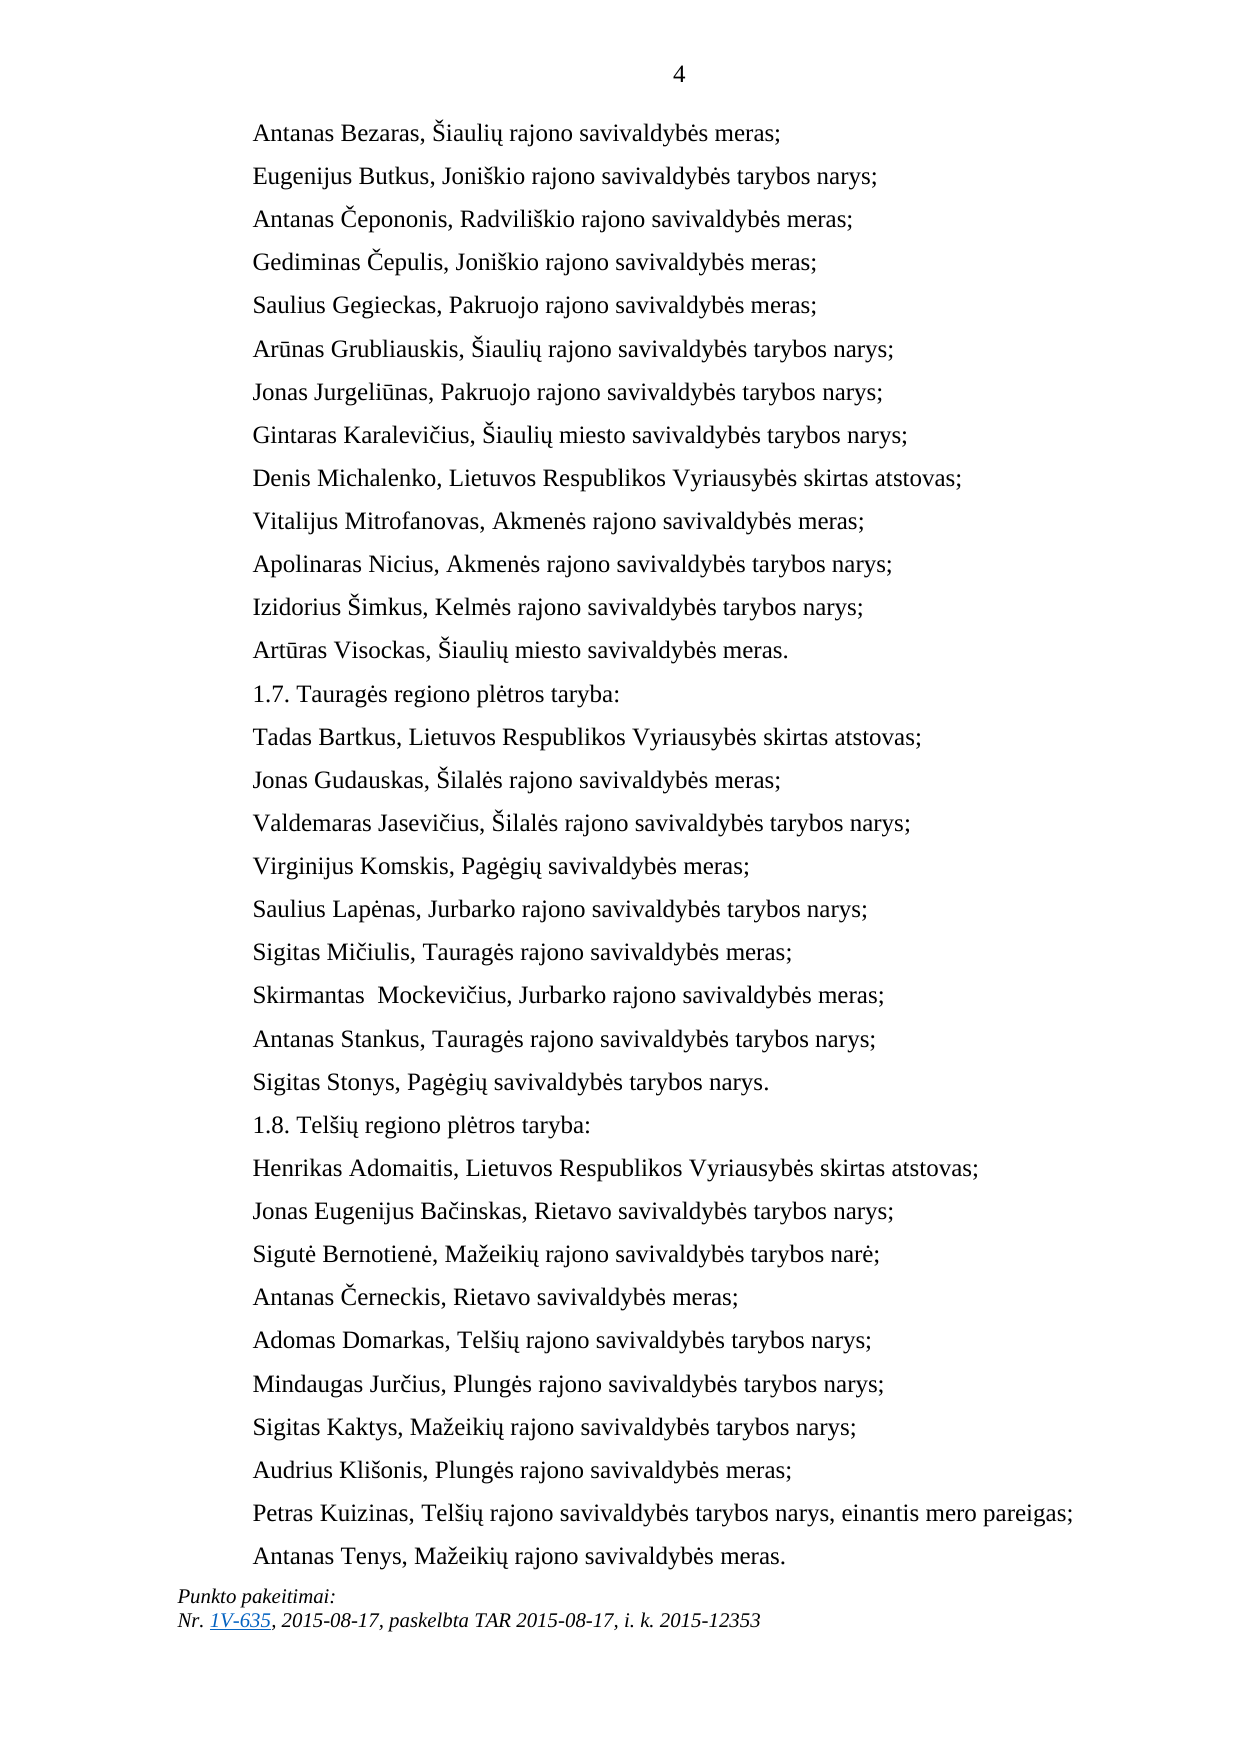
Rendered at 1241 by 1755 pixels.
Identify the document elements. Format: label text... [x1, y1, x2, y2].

text Saulius Lapėnas, Jurbarko rajono savivaldybės tarybos narys; [177, 894, 1181, 923]
text Audrius Klišonis, Plungės rajono savivaldybės meras; [177, 1455, 1181, 1484]
text Apolinaras Nicius, Akmenės rajono savivaldybės tarybos narys; [177, 549, 1181, 578]
text Sigutė Bernotienė, Mažeikių rajono savivaldybės tarybos narė; [177, 1239, 1181, 1268]
text Tadas Bartkus, Lietuvos Respublikos Vyriausybės skirtas atstovas; [177, 722, 1181, 751]
text Artūras Visockas, Šiaulių miesto savivaldybės meras. [177, 636, 1181, 664]
text Jonas Gudauskas, Šilalės rajono savivaldybės meras; [177, 765, 1181, 794]
text Valdemaras Jasevičius, Šilalės rajono savivaldybės tarybos narys; [177, 808, 1181, 837]
text 1.8. Telšių regiono plėtros taryba: [177, 1110, 1181, 1139]
text Antanas Stankus, Tauragės rajono savivaldybės tarybos narys; [177, 1024, 1181, 1052]
text Antanas Čepononis, Radviliškio rajono savivaldybės meras; [177, 204, 1181, 233]
text Henrikas Adomaitis, Lietuvos Respublikos Vyriausybės skirtas atstovas; [177, 1153, 1181, 1182]
text Virginijus Komskis, Pagėgių savivaldybės meras; [177, 851, 1181, 880]
text Sigitas Kaktys, Mažeikių rajono savivaldybės tarybos narys; [177, 1412, 1181, 1441]
text 1.7. Tauragės regiono plėtros taryba: [177, 679, 1181, 707]
text Mindaugas Jurčius, Plungės rajono savivaldybės tarybos narys; [177, 1369, 1181, 1397]
text Antanas Tenys, Mažeikių rajono savivaldybės meras. [177, 1541, 1181, 1570]
text Jonas Jurgeliūnas, Pakruojo rajono savivaldybės tarybos narys; [177, 377, 1181, 406]
text Antanas Bezaras, Šiaulių rajono savivaldybės meras; [177, 118, 1181, 147]
text Antanas Černeckis, Rietavo savivaldybės meras; [177, 1282, 1181, 1311]
text Nr. 1V-635, 2015-08-17, paskelbta TAR 2015-08-17, i. k. 2015-12353 [177, 1608, 1181, 1632]
text Arūnas Grubliauskis, Šiaulių rajono savivaldybės tarybos narys; [177, 334, 1181, 362]
text Vitalijus Mitrofanovas, Akmenės rajono savivaldybės meras; [177, 506, 1181, 535]
text Punkto pakeitimai: [177, 1584, 1181, 1608]
text Petras Kuizinas, Telšių rajono savivaldybės tarybos narys, einantis mero pareigas; [177, 1498, 1181, 1527]
text Gediminas Čepulis, Joniškio rajono savivaldybės meras; [177, 247, 1181, 276]
text Skirmantas Mockevičius, Jurbarko rajono savivaldybės meras; [177, 981, 1181, 1009]
text Denis Michalenko, Lietuvos Respublikos Vyriausybės skirtas atstovas; [177, 463, 1181, 492]
text Sigitas Stonys, Pagėgių savivaldybės tarybos narys. [177, 1067, 1181, 1096]
text Adomas Domarkas, Telšių rajono savivaldybės tarybos narys; [177, 1326, 1181, 1354]
text Eugenijus Butkus, Joniškio rajono savivaldybės tarybos narys; [177, 161, 1181, 190]
text Saulius Gegieckas, Pakruojo rajono savivaldybės meras; [177, 291, 1181, 319]
text Gintaras Karalevičius, Šiaulių miesto savivaldybės tarybos narys; [177, 420, 1181, 449]
text Sigitas Mičiulis, Tauragės rajono savivaldybės meras; [177, 937, 1181, 966]
text Jonas Eugenijus Bačinskas, Rietavo savivaldybės tarybos narys; [177, 1196, 1181, 1225]
text Izidorius Šimkus, Kelmės rajono savivaldybės tarybos narys; [177, 592, 1181, 621]
